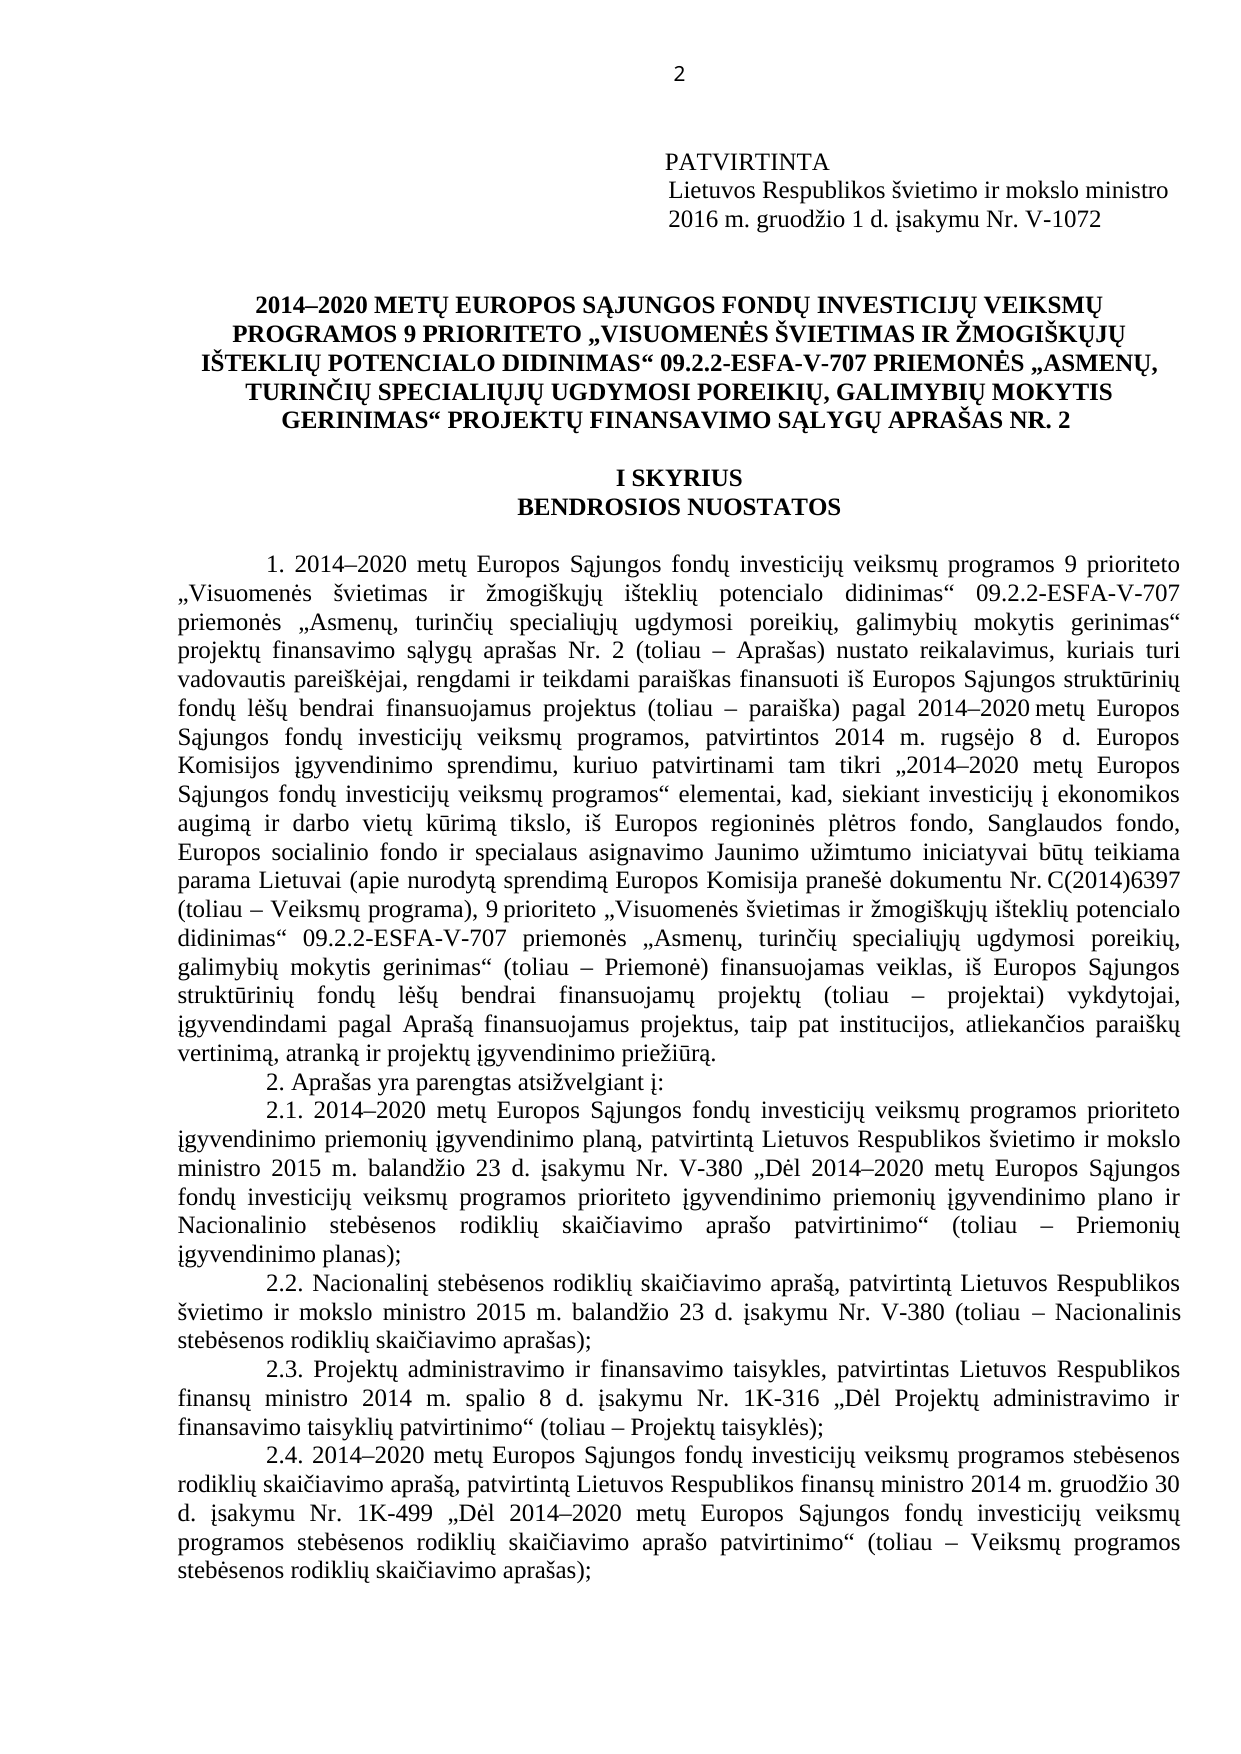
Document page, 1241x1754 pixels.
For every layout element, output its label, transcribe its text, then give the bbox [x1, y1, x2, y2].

text I SKYRIUS [177, 463, 1181, 492]
text 2.1. 2014–2020 metų Europos Sąjungos fondų investicijų veiksmų programos prioriteto įgyvendinimo priemonių įgyvendinimo planą, patvirtintą Lietuvos Respublikos švietimo ir mokslo ministro 2015 m. balandžio 23 d. įsakymu Nr. V-380 „Dėl 2014–2020 metų Europos Sąjungos fondų investicijų veiksmų programos prioriteto įgyvendinimo priemonių įgyvendinimo plano ir Nacionalinio stebėsenos rodiklių skaičiavimo aprašo patvirtinimo“ (toliau – Priemonių įgyvendinimo planas); [177, 1096, 1181, 1268]
text BENDROSIOS NUOSTATOS [177, 492, 1181, 521]
text 2014–2020 METŲ EUROPOS SĄJUNGOS FONDŲ INVESTICIJŲ VEIKSMŲ PROGRAMOS 9 PRIORITETO „VISUOMENĖS ŠVIETIMAS IR ŽMOGIŠKŲJŲ IŠTEKLIŲ POTENCIALO DIDINIMAS“ 09.2.2-ESFA-V-707 PRIEMONĖS „ASMENŲ, TURINČIŲ SPECIALIŲJŲ UGDYMOSI POREIKIŲ, GALIMYBIŲ MOKYTIS GERINIMAS“ PROJEKTŲ FINANSAVIMO SĄLYGŲ APRAŠAS NR. 2 [177, 291, 1181, 434]
text 2.3. Projektų administravimo ir finansavimo taisykles, patvirtintas Lietuvos Respublikos finansų ministro 2014 m. spalio 8 d. įsakymu Nr. 1K-316 „Dėl Projektų administravimo ir finansavimo taisyklių patvirtinimo“ (toliau – Projektų taisyklės); [177, 1354, 1181, 1441]
text 1. 2014–2020 metų Europos Sąjungos fondų investicijų veiksmų programos 9 prioriteto „Visuomenės švietimas ir žmogiškųjų išteklių potencialo didinimas“ 09.2.2-ESFA-V-707 priemonės „Asmenų, turinčių specialiųjų ugdymosi poreikių, galimybių mokytis gerinimas“ projektų finansavimo sąlygų aprašas Nr. 2 (toliau – Aprašas) nustato reikalavimus, kuriais turi vadovautis pareiškėjai, rengdami ir teikdami paraiškas finansuoti iš Europos Sąjungos struktūrinių fondų lėšų bendrai finansuojamus projektus (toliau – paraiška) pagal 2014–2020 metų Europos Sąjungos fondų investicijų veiksmų programos, patvirtintos 2014 m. rugsėjo 8 d. Europos Komisijos įgyvendinimo sprendimu, kuriuo patvirtinami tam tikri „2014–2020 metų Europos Sąjungos fondų investicijų veiksmų programos“ elementai, kad, siekiant investicijų į ekonomikos augimą ir darbo vietų kūrimą tikslo, iš Europos regioninės plėtros fondo, Sanglaudos fondo, Europos socialinio fondo ir specialaus asignavimo Jaunimo užimtumo iniciatyvai būtų teikiama parama Lietuvai (apie nurodytą sprendimą Europos Komisija pranešė dokumentu Nr. C(2014)6397 (toliau – Veiksmų programa), 9 prioriteto „Visuomenės švietimas ir žmogiškųjų išteklių potencialo didinimas“ 09.2.2-ESFA-V-707 priemonės „Asmenų, turinčių specialiųjų ugdymosi poreikių, galimybių mokytis gerinimas“ (toliau – Priemonė) finansuojamas veiklas, iš Europos Sąjungos struktūrinių fondų lėšų bendrai finansuojamų projektų (toliau – projektai) vykdytojai, įgyvendindami pagal Aprašą finansuojamus projektus, taip pat institucijos, atliekančios paraiškų vertinimą, atranką ir projektų įgyvendinimo priežiūrą. [177, 549, 1181, 1067]
text 2. Aprašas yra parengtas atsižvelgiant į: [177, 1067, 1181, 1096]
text 2.2. Nacionalinį stebėsenos rodiklių skaičiavimo aprašą, patvirtintą Lietuvos Respublikos švietimo ir mokslo ministro 2015 m. balandžio 23 d. įsakymu Nr. V-380 (toliau – Nacionalinis stebėsenos rodiklių skaičiavimo aprašas); [177, 1268, 1181, 1354]
text 2.4. 2014–2020 metų Europos Sąjungos fondų investicijų veiksmų programos stebėsenos rodiklių skaičiavimo aprašą, patvirtintą Lietuvos Respublikos finansų ministro 2014 m. gruodžio 30 d. įsakymu Nr. 1K-499 „Dėl 2014–2020 metų Europos Sąjungos fondų investicijų veiksmų programos stebėsenos rodiklių skaičiavimo aprašo patvirtinimo“ (toliau – Veiksmų programos stebėsenos rodiklių skaičiavimo aprašas); [177, 1441, 1181, 1584]
text PATVIRTINTA [582, 147, 1181, 176]
text Lietuvos Respublikos švietimo ir mokslo ministro [177, 176, 1181, 204]
text 2016 m. gruodžio 1 d. įsakymu Nr. V-1072 [177, 204, 1181, 233]
